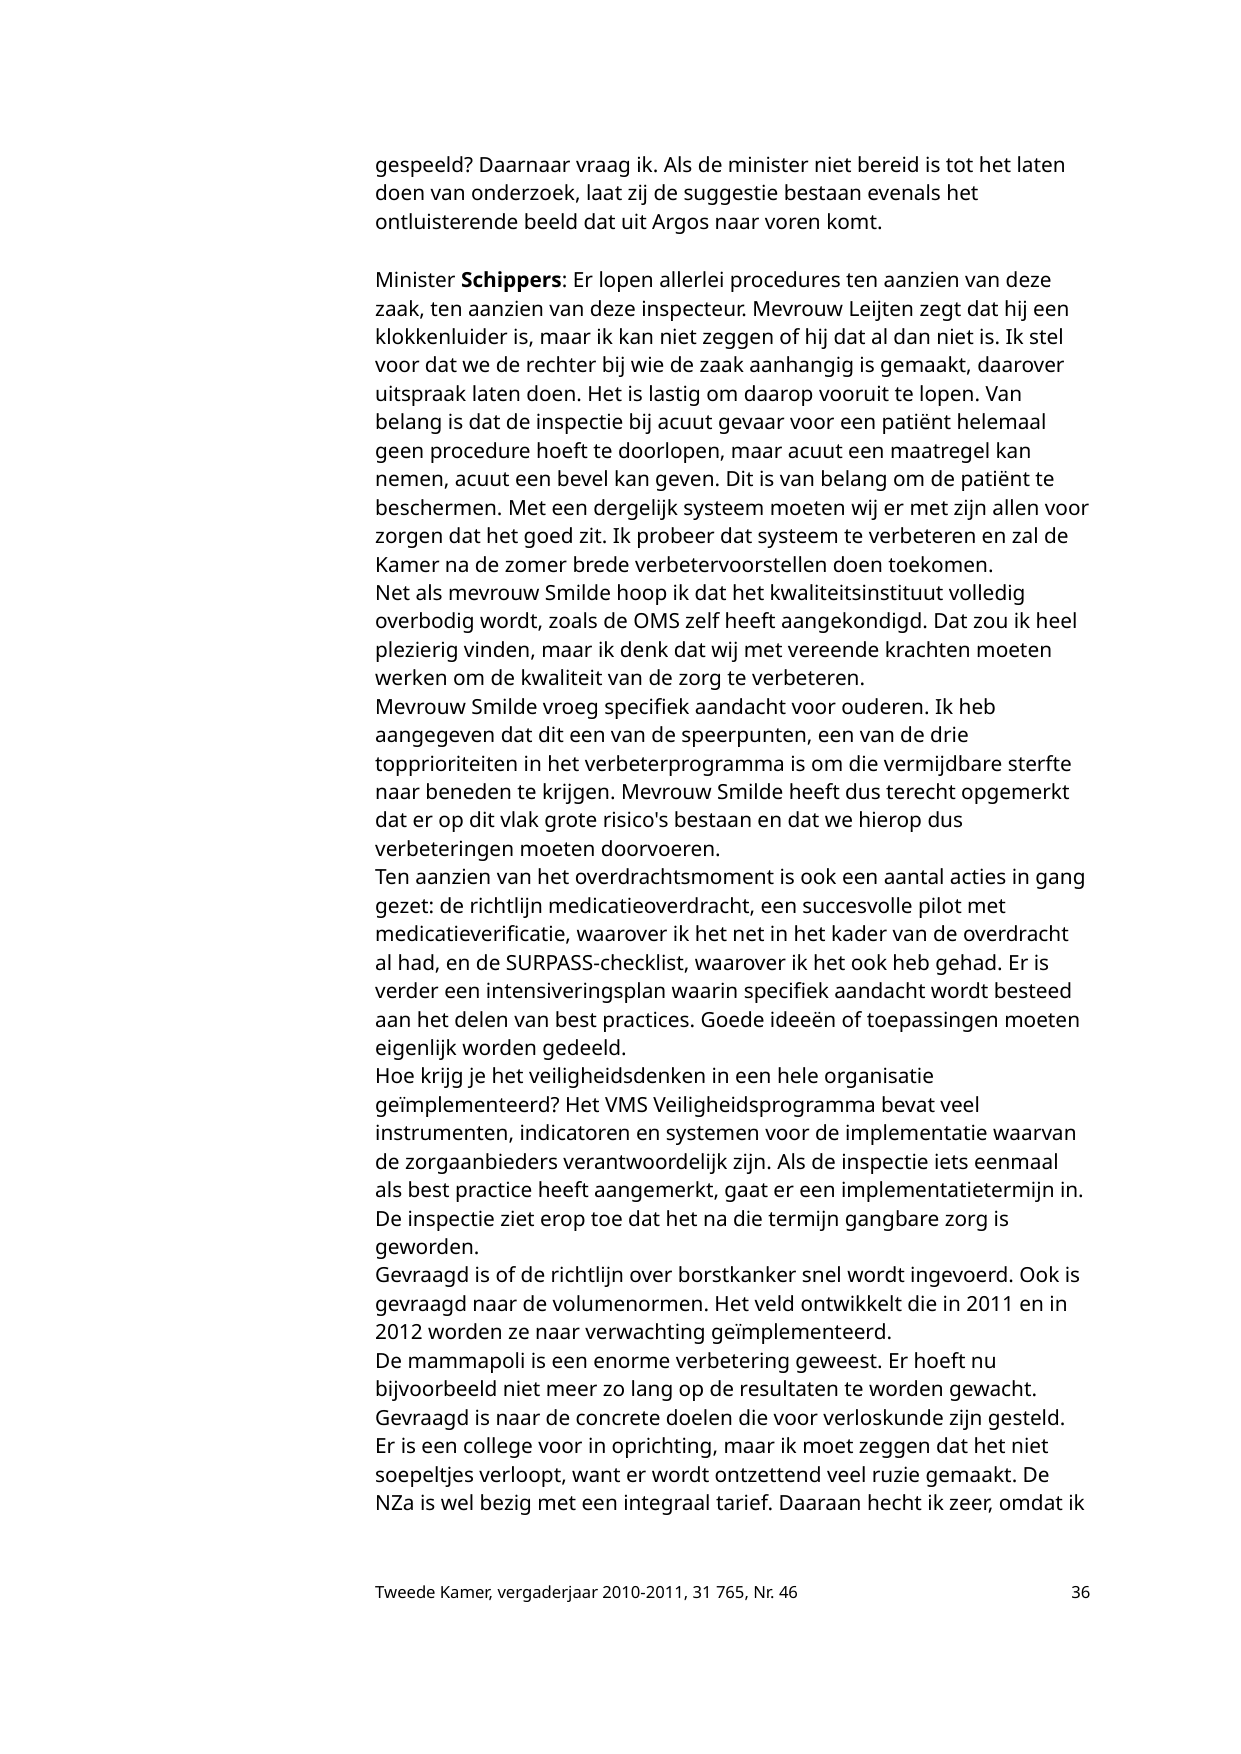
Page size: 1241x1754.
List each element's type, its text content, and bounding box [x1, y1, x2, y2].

text Net als mevrouw Smilde hoop ik dat het kwaliteitsinstituut volledig overbodig wordt, zoals de OMS zelf heeft aangekondigd. Dat zou ik heel plezierig vinden, maar ik denk dat wij met vereende krachten moeten werken om de kwaliteit van de zorg te verbeteren. [375, 578, 1090, 692]
text Gevraagd is naar de concrete doelen die voor verloskunde zijn gesteld. Er is een college voor in oprichting, maar ik moet zeggen dat het niet soepeltjes verloopt, want er wordt ontzettend veel ruzie gemaakt. De NZa is wel bezig met een integraal tarief. Daaraan hecht ik zeer, omdat ik [375, 1403, 1090, 1517]
text Mevrouw Smilde vroeg specifiek aandacht voor ouderen. Ik heb aangegeven dat dit een van de speerpunten, een van de drie topprioriteiten in het verbeterprogramma is om die vermijdbare sterfte naar beneden te krijgen. Mevrouw Smilde heeft dus terecht opgemerkt dat er op dit vlak grote risico's bestaan en dat we hierop dus verbeteringen moeten doorvoeren. [375, 692, 1090, 862]
text Minister Schippers: Er lopen allerlei procedures ten aanzien van deze zaak, ten aanzien van deze inspecteur. Mevrouw Leijten zegt dat hij een klokkenluider is, maar ik kan niet zeggen of hij dat al dan niet is. Ik stel voor dat we de rechter bij wie de zaak aanhangig is gemaakt, daarover uitspraak laten doen. Het is lastig om daarop vooruit te lopen. Van belang is dat de inspectie bij acuut gevaar voor een patiënt helemaal geen procedure hoeft te doorlopen, maar acuut een maatregel kan nemen, acuut een bevel kan geven. Dit is van belang om de patiënt te beschermen. Met een dergelijk systeem moeten wij er met zijn allen voor zorgen dat het goed zit. Ik probeer dat systeem te verbeteren en zal de Kamer na de zomer brede verbetervoorstellen doen toekomen. [375, 265, 1090, 578]
text De mammapoli is een enorme verbetering geweest. Er hoeft nu bijvoorbeeld niet meer zo lang op de resultaten te worden gewacht. [375, 1346, 1090, 1403]
text gespeeld? Daarnaar vraag ik. Als de minister niet bereid is tot het laten doen van onderzoek, laat zij de suggestie bestaan evenals het ontluisterende beeld dat uit Argos naar voren komt. [375, 150, 1090, 235]
text Gevraagd is of de richtlijn over borstkanker snel wordt ingevoerd. Ook is gevraagd naar de volumenormen. Het veld ontwikkelt die in 2011 en in 2012 worden ze naar verwachting geïmplementeerd. [375, 1261, 1090, 1346]
text Ten aanzien van het overdrachtsmoment is ook een aantal acties in gang gezet: de richtlijn medicatieoverdracht, een succesvolle pilot met medicatieverificatie, waarover ik het net in het kader van de overdracht al had, en de SURPASS-checklist, waarover ik het ook heb gehad. Er is verder een intensiveringsplan waarin specifiek aandacht wordt besteed aan het delen van best practices. Goede ideeën of toepassingen moeten eigenlijk worden gedeeld. [375, 862, 1090, 1062]
text Hoe krijg je het veiligheidsdenken in een hele organisatie geïmplementeerd? Het VMS Veiligheidsprogramma bevat veel instrumenten, indicatoren en systemen voor de implementatie waarvan de zorgaanbieders verantwoordelijk zijn. Als de inspectie iets eenmaal als best practice heeft aangemerkt, gaat er een implementatietermijn in. De inspectie ziet erop toe dat het na die termijn gangbare zorg is geworden. [375, 1062, 1090, 1261]
